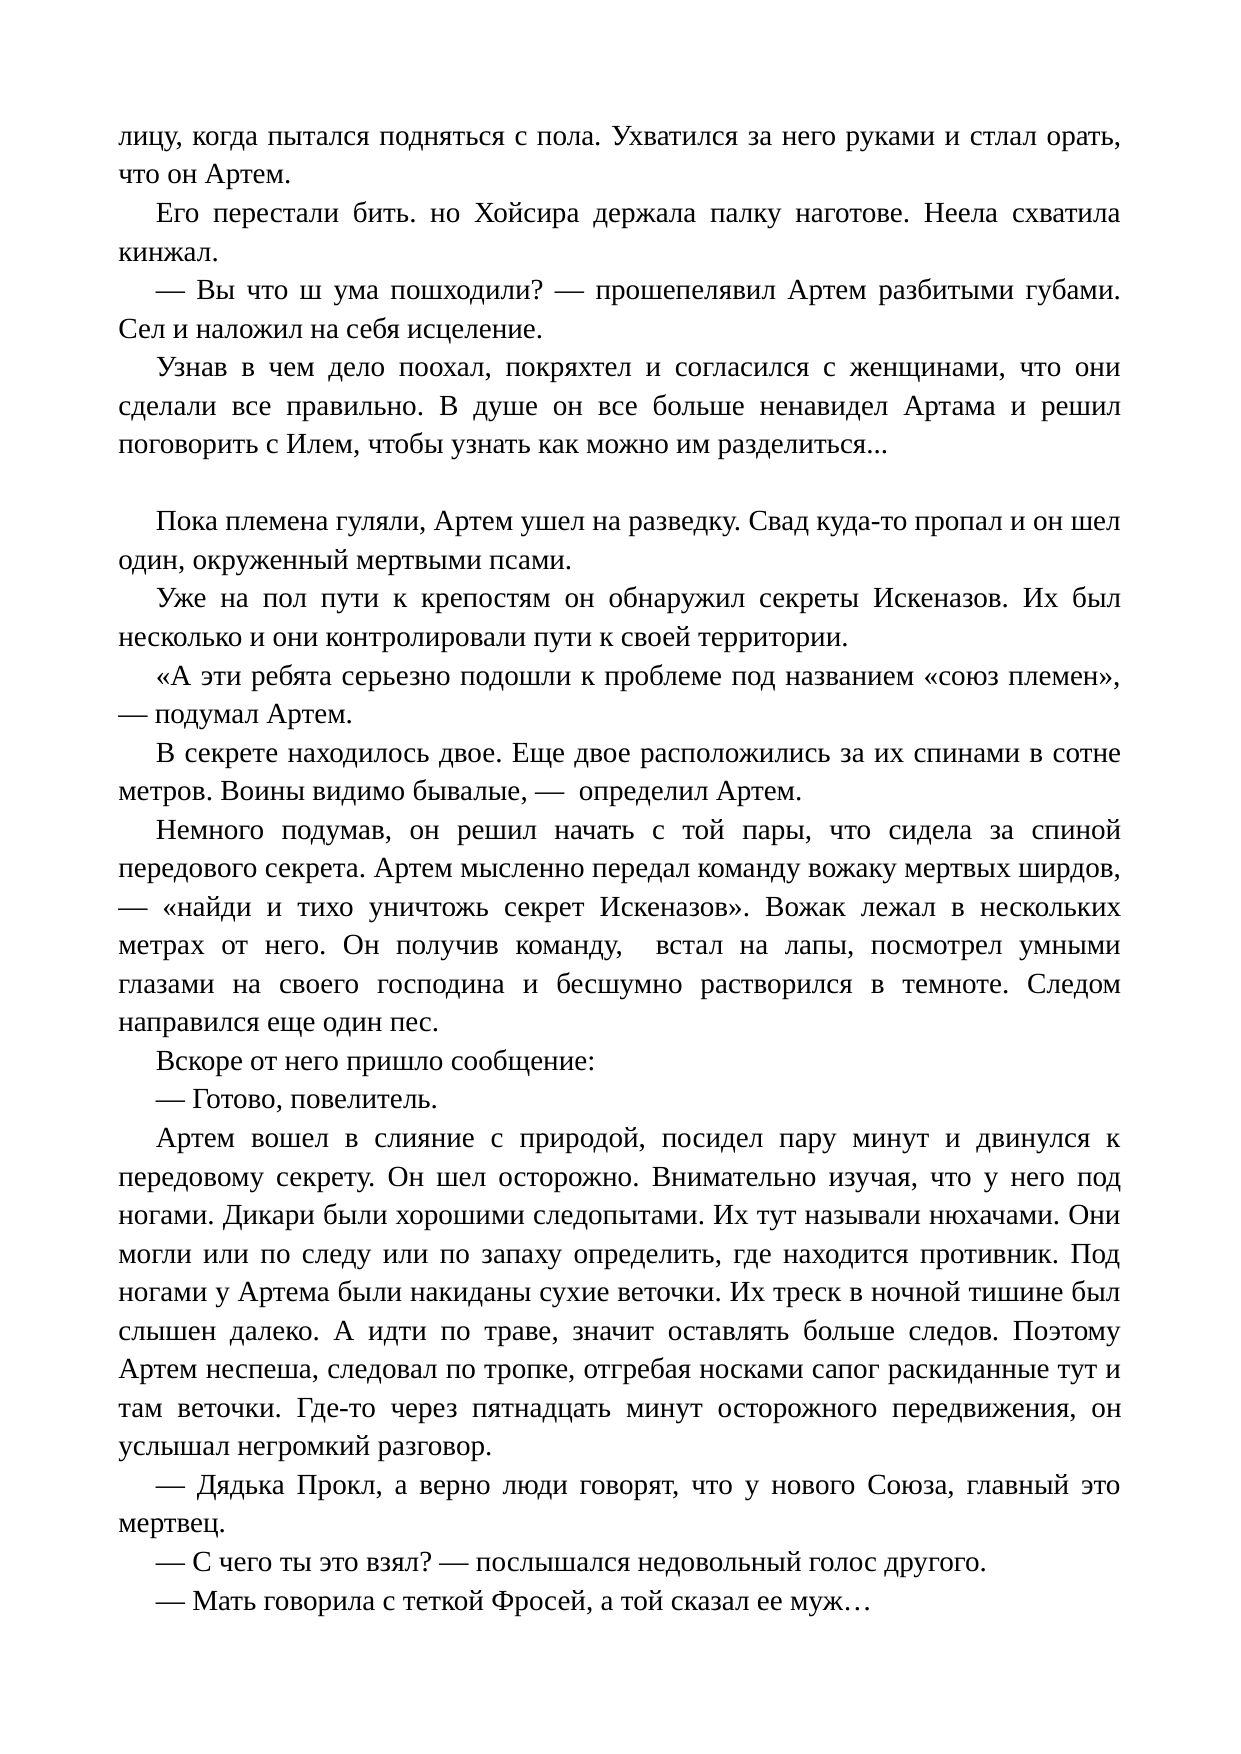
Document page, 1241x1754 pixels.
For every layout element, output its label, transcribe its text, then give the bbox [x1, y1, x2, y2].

text Уже на пол пути к крепостям он обнаружил секреты Искеназов. Их был несколько и они контролировали пути к своей территории. [118, 581, 1122, 653]
text Узнав в чем дело поохал, покряхтел и согласился с женщинами, что они сделали все правильно. В душе он все больше ненавидел Артама и решил поговорить с Илем, чтобы узнать как можно им разделиться... [118, 349, 1122, 460]
text — Мать говорила с теткой Фросей, а той сказал ее муж… [118, 1583, 1122, 1616]
text — Готово, повелитель. [118, 1082, 1122, 1115]
text Его перестали бить. но Хойсира держала палку наготове. Неела схватила кинжал. [118, 195, 1122, 267]
text «А эти ребята серьезно подошли к проблеме под названием «союз племен», — подумал Артем. [118, 658, 1122, 730]
text В секрете находилось двое. Еще двое расположились за их спинами в сотне метров. Воины видимо бывалые, — определил Артем. [118, 735, 1122, 807]
text Вскоре от него пришло сообщение: [118, 1043, 1122, 1077]
text — С чего ты это взял? — послышался недовольный голос другого. [118, 1544, 1122, 1578]
text лицу, когда пытался подняться с пола. Ухватился за него руками и стлал орать, что он Артем. [118, 118, 1122, 190]
text — Вы что ш ума пошходили? — прошепелявил Артем разбитыми губами. Сел и наложил на себя исцеление. [118, 272, 1122, 344]
text Немного подумав, он решил начать с той пары, что сидела за спиной передового секрета. Артем мысленно передал команду вожаку мертвых ширдов, — «найди и тихо уничтожь секрет Искеназов». Вожак лежал в нескольких метрах от него. Он получив команду, встал на лапы, посмотрел умными глазами на своего господина и бесшумно растворился в темноте. Следом направился еще один пес. [118, 812, 1122, 1038]
text Пока племена гуляли, Артем ушел на разведку. Свад куда-то пропал и он шел один, окруженный мертвыми псами. [118, 503, 1122, 576]
text Артем вошел в слияние с природой, посидел пару минут и двинулся к передовому секрету. Он шел осторожно. Внимательно изучая, что у него под ногами. Дикари были хорошими следопытами. Их тут называли нюхачами. Они могли или по следу или по запаху определить, где находится противник. Под ногами у Артема были накиданы сухие веточки. Их треск в ночной тишине был слышен далеко. А идти по траве, значит оставлять больше следов. Поэтому Артем неспеша, следовал по тропке, отгребая носками сапог раскиданные тут и там веточки. Где-то через пятнадцать минут осторожного передвижения, он услышал негромкий разговор. [118, 1120, 1122, 1462]
text — Дядька Прокл, а верно люди говорят, что у нового Союза, главный это мертвец. [118, 1467, 1122, 1539]
